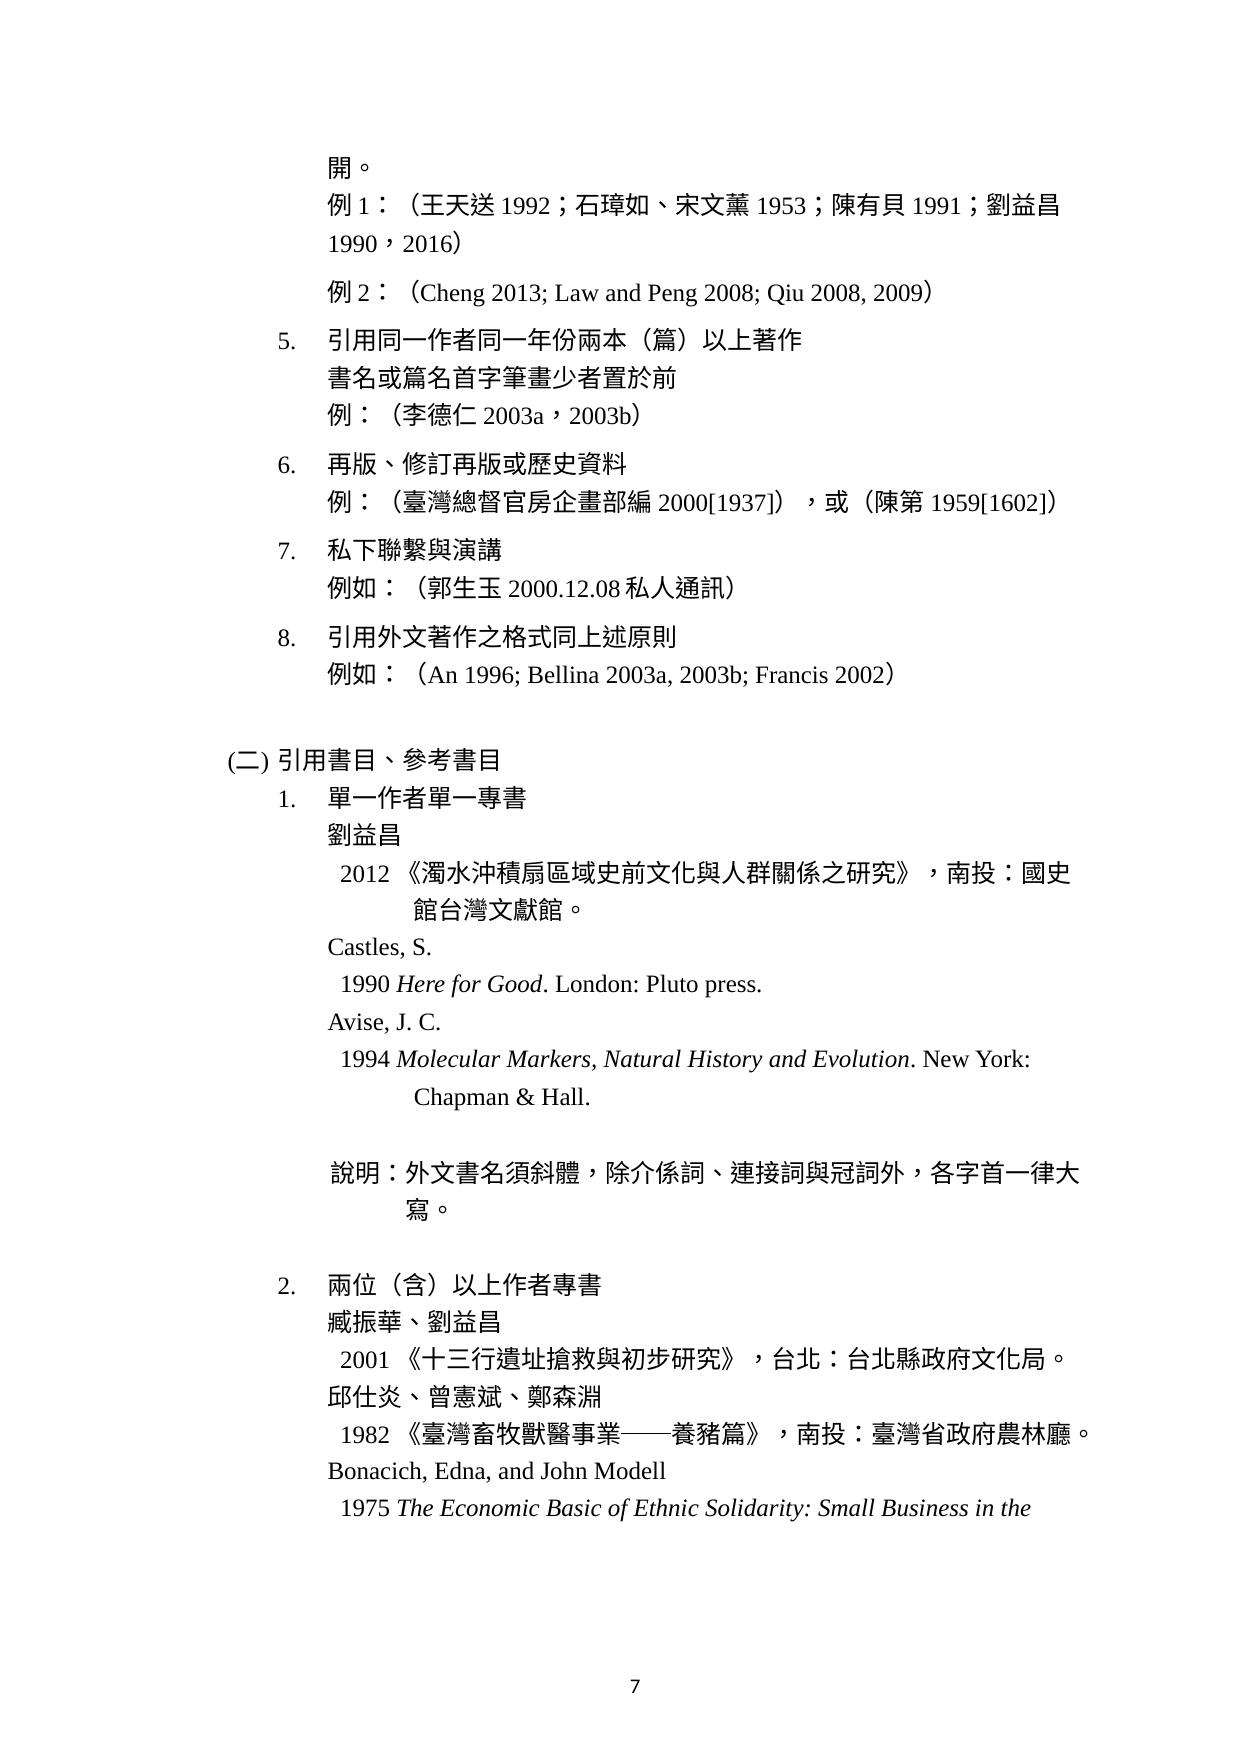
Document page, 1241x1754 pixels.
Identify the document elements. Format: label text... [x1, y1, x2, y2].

list 例1：（王天送 1992；石璋如、宋文薰 1953；陳有貝 1991；劉益昌 1990，2016） [327, 185, 1092, 260]
list 1994 Molecular Markers, Natural History and Evolution. New York: Chapman & Hall. [327, 1040, 1092, 1115]
list 單一作者單一專書 [277, 778, 1092, 815]
list 例：（臺灣總督官房企畫部編 2000[1937]），或（陳第 1959[1602]） [327, 481, 1092, 519]
list 引用同一作者同一年份兩本（篇）以上著作 [277, 320, 1092, 358]
list 書名或篇名首字筆畫少者置於前 [327, 358, 1092, 395]
list 邱仕炎、曾憲斌、鄭森淵 [327, 1376, 1092, 1414]
list 引用書目、參考書目 [227, 740, 1092, 778]
list 1982 《臺灣畜牧獸醫事業──養豬篇》，南投：臺灣省政府農林廳。 [327, 1414, 1092, 1451]
list 臧振華、劉益昌 [327, 1303, 1092, 1339]
list 例如：（郭生玉 2000.12.08私人通訊） [327, 568, 1092, 605]
list 2001 《十三行遺址搶救與初步研究》，台北：台北縣政府文化局。 [327, 1339, 1092, 1376]
list Avise, J. C. [327, 1003, 1092, 1040]
list 例：（李德仁 2003a，2003b） [327, 395, 1092, 433]
list 例如：（An 1996; Bellina 2003a, 2003b; Francis 2002） [327, 654, 1092, 691]
list 引用外文著作之格式同上述原則 [277, 616, 1092, 654]
list 說明：外文書名須斜體，除介係詞、連接詞與冠詞外，各字首一律大寫。 [330, 1153, 1092, 1228]
list 再版、修訂再版或歷史資料 [277, 444, 1092, 481]
list 劉益昌 [327, 815, 1092, 853]
list Bonacich, Edna, and John Modell [327, 1451, 1092, 1489]
list Castles, S. [327, 928, 1092, 965]
list 1990 Here for Good. London: Pluto press. [327, 965, 1092, 1003]
list 2012 《濁水沖積扇區域史前文化與人群關係之研究》，南投：國史館台灣文獻館。 [327, 853, 1092, 928]
list 例2：（Cheng 2013; Law and Peng 2008; Qiu 2008, 2009） [327, 271, 1092, 309]
list 1975 The Economic Basic of Ethnic Solidarity: Small Business in the [327, 1489, 1092, 1526]
list 開。 [327, 148, 1092, 185]
list 兩位（含）以上作者專書 [277, 1265, 1092, 1303]
list 私下聯繫與演講 [277, 530, 1092, 568]
